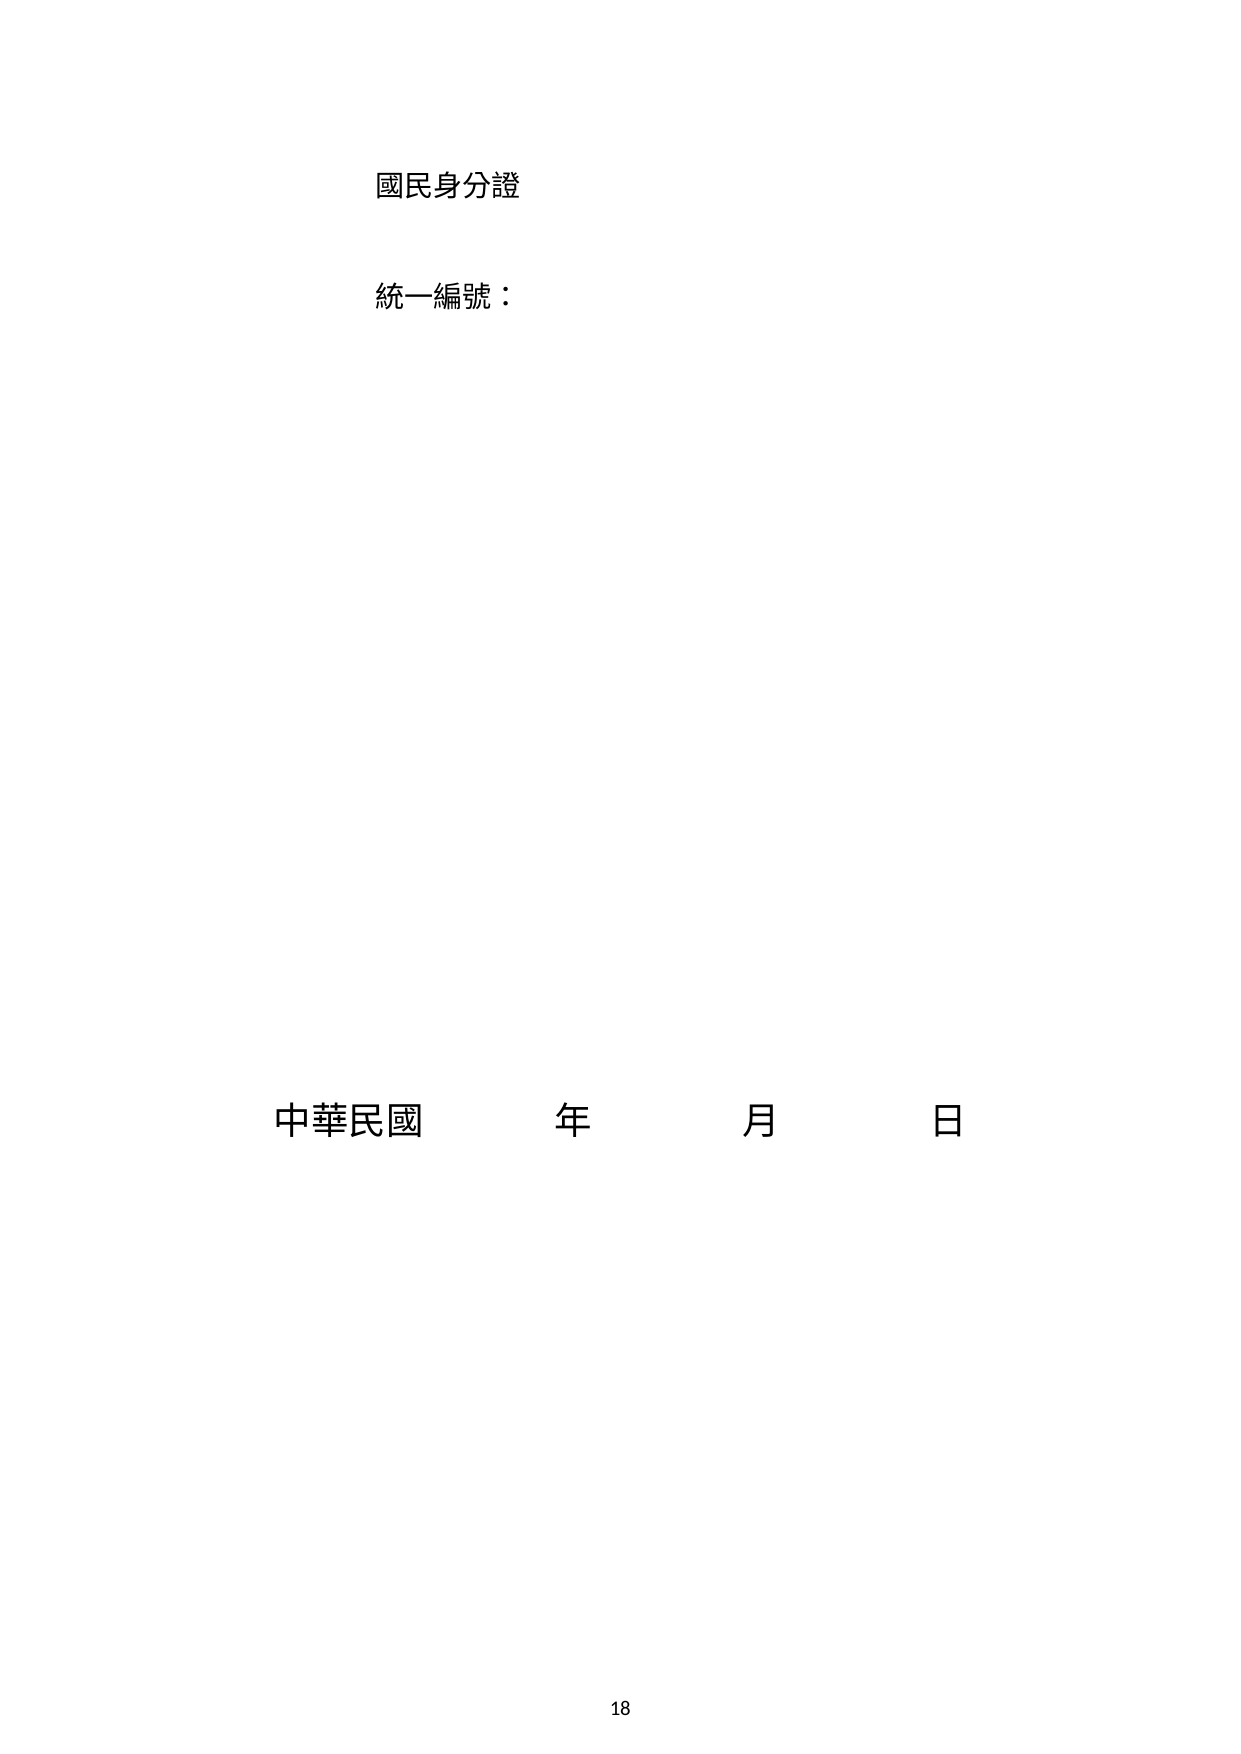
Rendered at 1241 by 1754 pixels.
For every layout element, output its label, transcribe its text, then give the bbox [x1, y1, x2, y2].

text 中華民國 年 月 日 [75, 1076, 1165, 1138]
text 國民身分證 [325, 142, 990, 204]
text 統一編號： [325, 253, 1165, 315]
